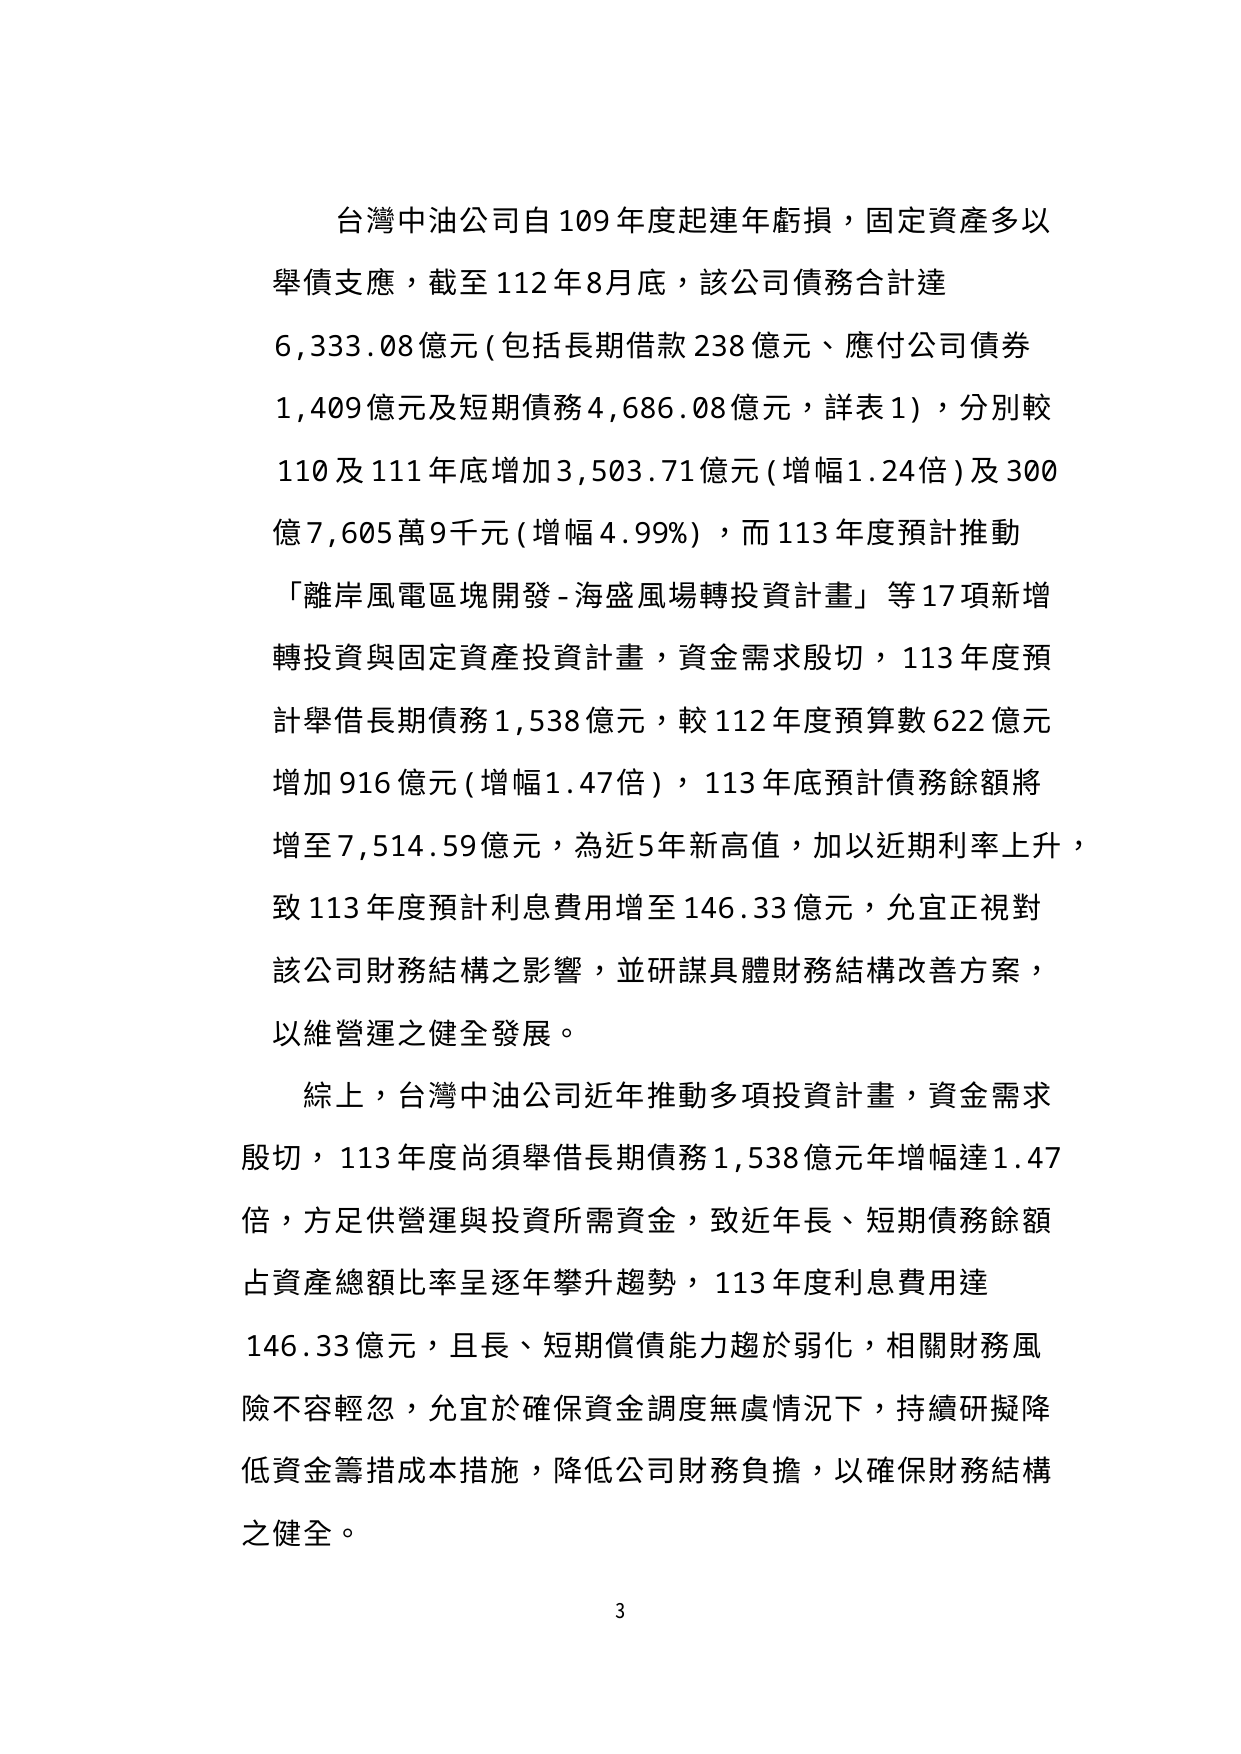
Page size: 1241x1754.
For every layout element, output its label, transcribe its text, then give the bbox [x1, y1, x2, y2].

text 台灣中油公司自109年度起連年虧損，固定資產多以舉債支應，截至112年8月底，該公司債務合計達6,333.08億元(包括長期借款238億元、應付公司債券1,409億元及短期債務4,686.08億元，詳表1)，分別較110及111年底增加3,503.71億元(增幅1.24倍)及300億7,605萬9千元(增幅4.99%)，而113年度預計推動「離岸風電區塊開發-海盛風場轉投資計畫」等17項新增轉投資與固定資產投資計畫，資金需求殷切，113年度預計舉借長期債務1,538億元，較112年度預算數622億元增加916億元(增幅1.47倍)，113年底預計債務餘額將增至7,514.59億元，為近5年新高值，加以近期利率上升，致113年度預計利息費用增至146.33億元，允宜正視對該公司財務結構之影響，並研謀具體財務結構改善方案，以維營運之健全發展。 [266, 177, 1063, 1052]
text 綜上，台灣中油公司近年推動多項投資計畫，資金需求殷切，113年度尚須舉借長期債務1,538億元年增幅達1.47倍，方足供營運與投資所需資金，致近年長、短期債務餘額占資產總額比率呈逐年攀升趨勢，113年度利息費用達146.33億元，且長、短期償債能力趨於弱化，相關財務風險不容輕忽，允宜於確保資金調度無虞情況下，持續研擬降低資金籌措成本措施，降低公司財務負擔，以確保財務結構之健全。 [236, 1052, 1063, 1552]
